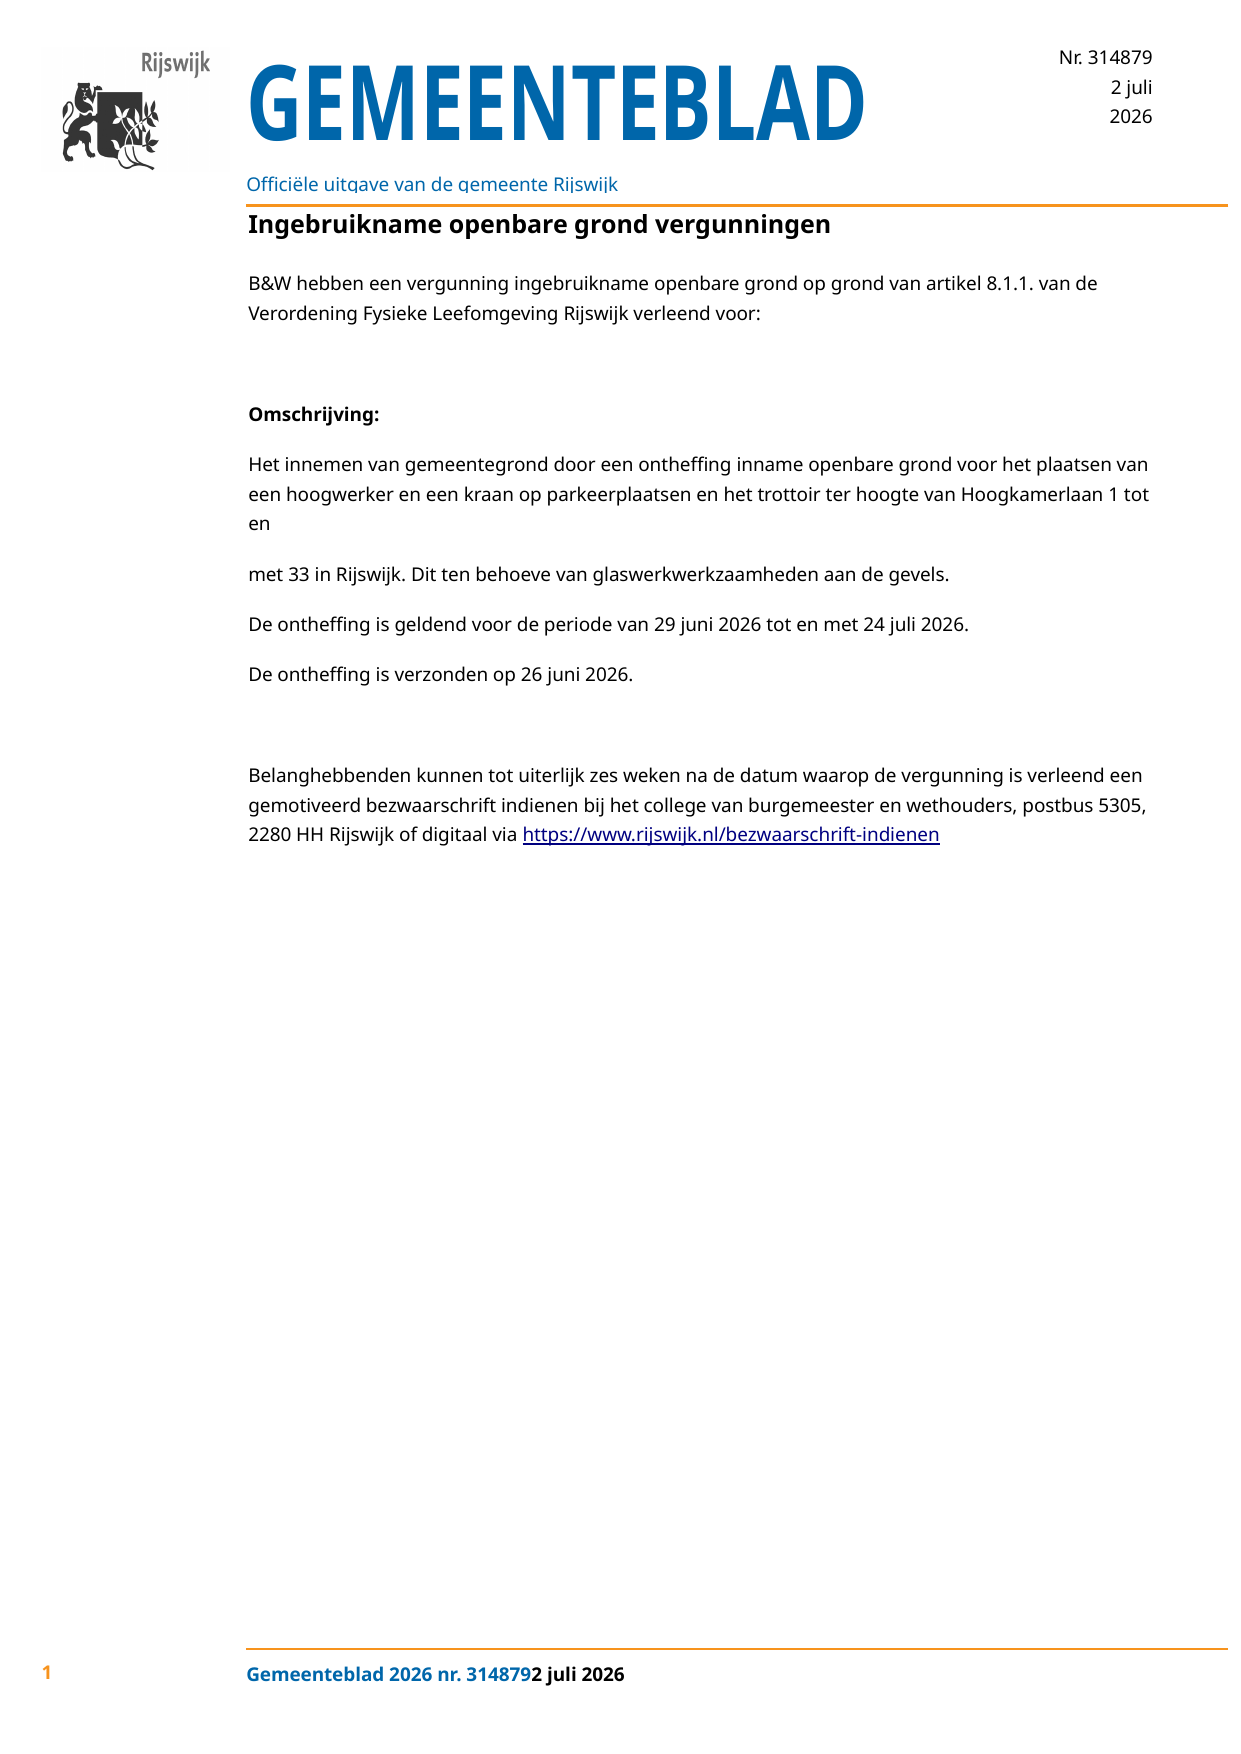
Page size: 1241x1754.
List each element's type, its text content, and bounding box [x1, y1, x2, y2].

text Het innemen van gemeentegrond door een ontheffing inname openbare grond voor het plaatsen van een hoogwerker en een kraan op parkeerplaatsen en het trottoir ter hoogte van Hoogkamerlaan 1 tot en [248, 451, 1152, 536]
text Belanghebbenden kunnen tot uiterlijk zes weken na de datum waarop de vergunning is verleend een gemotiveerd bezwaarschrift indienen bij het college van burgemeester en wethouders, postbus 5305, 2280 HH Rijswijk of digitaal via https://www.rijswijk.nl/bezwaarschrift-indienen [248, 762, 1152, 847]
picture [41, 47, 231, 172]
text De ontheffing is geldend voor de periode van 29 juni 2026 tot en met 24 juli 2026. [248, 611, 1152, 637]
text Ingebruikname openbare grond vergunningen [248, 207, 1152, 241]
text B&W hebben een vergunning ingebruikname openbare grond op grond van artikel 8.1.1. van de Verordening Fysieke Leefomgeving Rijswijk verleend voor: [248, 270, 1152, 326]
text met 33 in Rijswijk. Dit ten behoeve van glaswerkwerkzaamheden aan de gevels. [248, 561, 1152, 586]
text De ontheffing is verzonden op 26 juni 2026. [248, 662, 1152, 687]
text Omschrijving: [248, 401, 1152, 426]
